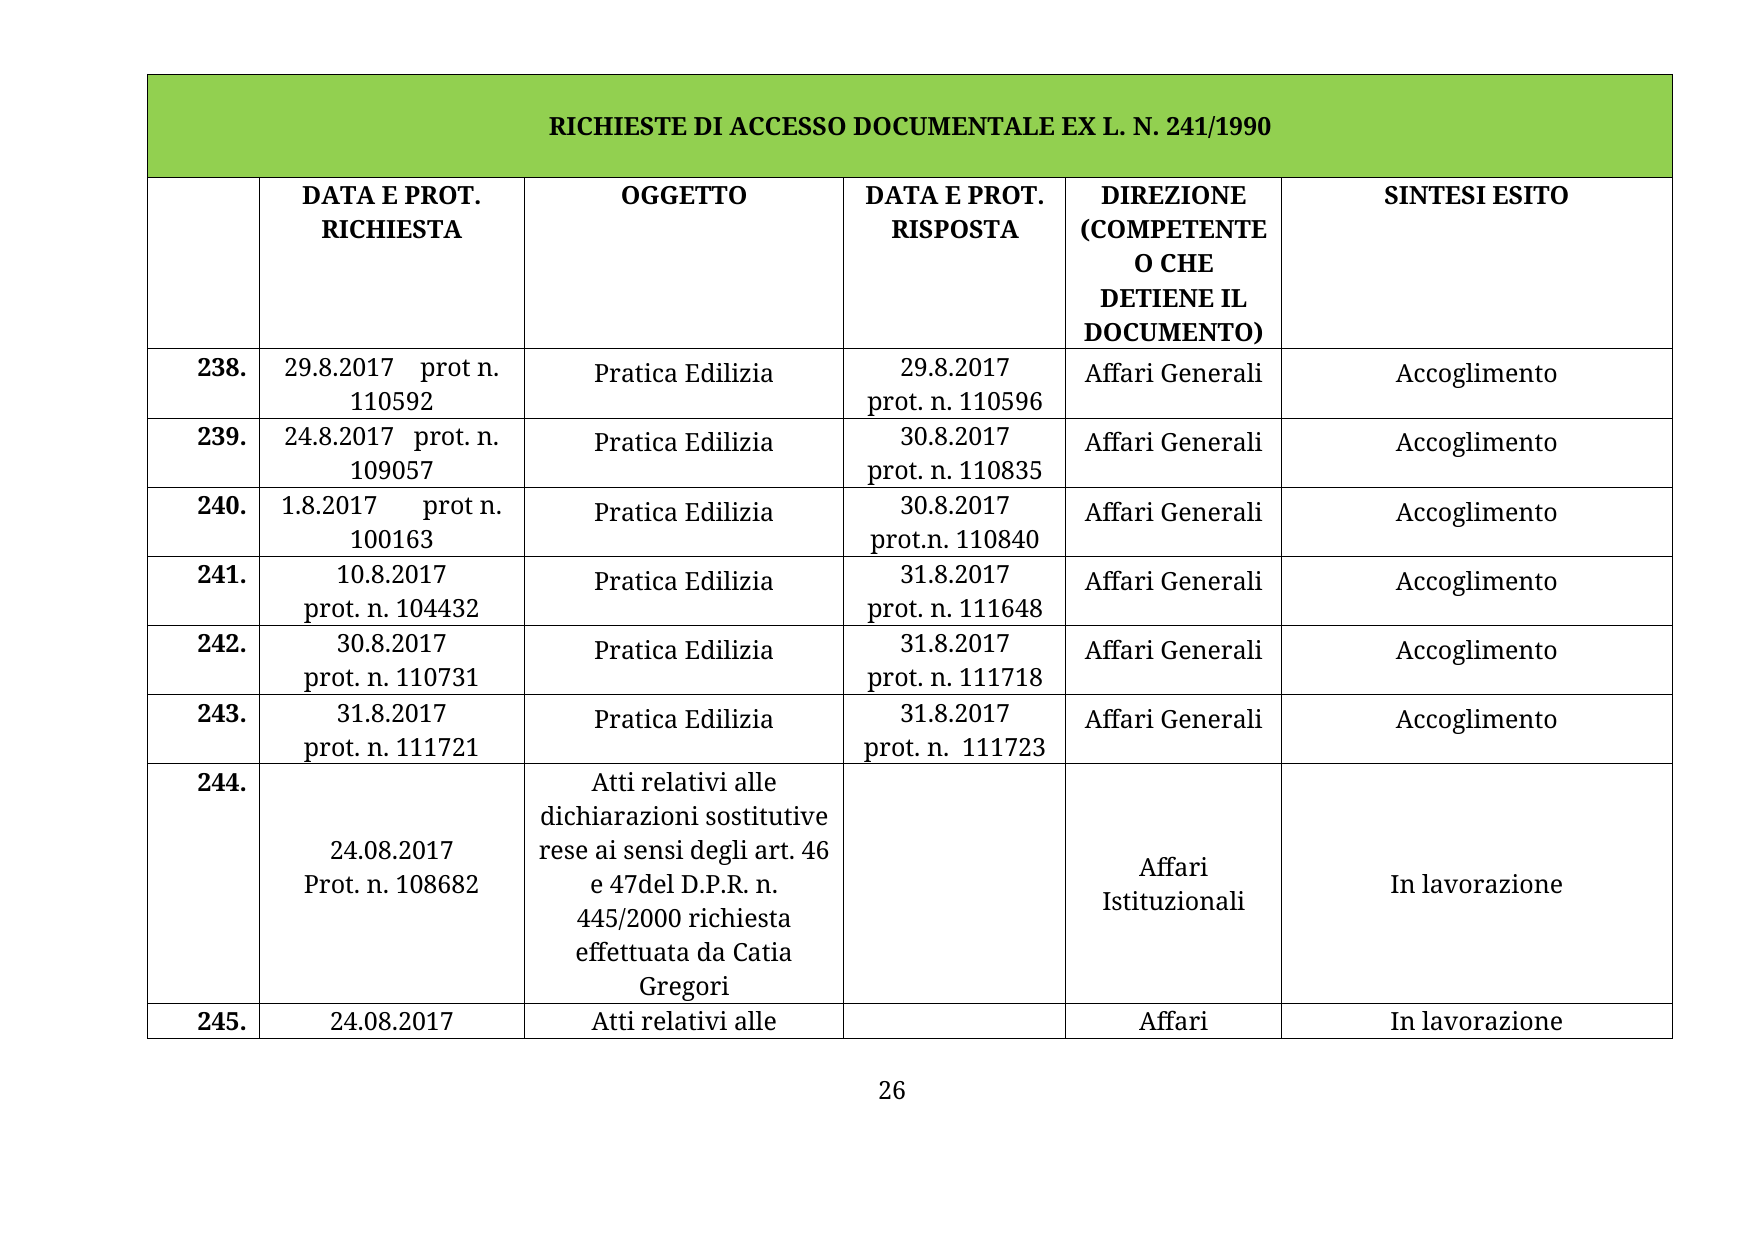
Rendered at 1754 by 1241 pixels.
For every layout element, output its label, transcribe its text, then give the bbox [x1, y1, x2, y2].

table_cell Pratica Edilizia [525, 488, 843, 556]
table_cell 31.8.2017 prot. n. 111718 [844, 626, 1065, 694]
table_cell Affari [1066, 1004, 1281, 1038]
table_cell Pratica Edilizia [525, 626, 843, 694]
table_cell Atti relativi alle [525, 1004, 843, 1038]
table_cell Affari Istituzionali [1066, 764, 1281, 1003]
table_cell 24.8.2017 prot. n. 109057 [260, 419, 524, 487]
table_cell [148, 349, 259, 417]
table_cell In lavorazione [1282, 764, 1672, 1003]
table_header RICHIESTE DI ACCESSO DOCUMENTALE EX L. N. 241/1990 [148, 75, 1672, 177]
table_cell Affari Generali [1066, 695, 1281, 763]
table_cell Affari Generali [1066, 349, 1281, 417]
table_cell 31.8.2017 prot. n. 111721 [260, 695, 524, 763]
table_cell DIREZIONE (COMPETENTE O CHE DETIENE IL DOCUMENTO) [1066, 178, 1281, 348]
table_cell Accoglimento [1282, 626, 1672, 694]
table_cell Accoglimento [1282, 695, 1672, 763]
table_cell OGGETTO [525, 178, 843, 348]
table_cell 10.8.2017 prot. n. 104432 [260, 557, 524, 625]
table_cell [844, 1004, 1065, 1038]
table_cell 24.08.2017 [260, 1004, 524, 1038]
table_cell Affari Generali [1066, 557, 1281, 625]
table_cell DATA E PROT. RISPOSTA [844, 178, 1065, 348]
table_cell In lavorazione [1282, 1004, 1672, 1038]
table_cell 31.8.2017 prot. n. 111648 [844, 557, 1065, 625]
table_cell 30.8.2017 prot. n. 110835 [844, 419, 1065, 487]
table_cell [148, 1004, 259, 1038]
table_cell DATA E PROT. RICHIESTA [260, 178, 524, 348]
table_cell 29.8.2017 prot n. 110592 [260, 349, 524, 417]
table_cell Pratica Edilizia [525, 695, 843, 763]
table_cell Accoglimento [1282, 349, 1672, 417]
table_cell Pratica Edilizia [525, 349, 843, 417]
table_cell [148, 419, 259, 487]
table_cell [844, 764, 1065, 1003]
table_cell Affari Generali [1066, 488, 1281, 556]
table_cell 31.8.2017 prot. n. 111723 [844, 695, 1065, 763]
table_cell Affari Generali [1066, 626, 1281, 694]
table_cell [148, 626, 259, 694]
table_cell [148, 764, 259, 1003]
table_cell 29.8.2017 prot. n. 110596 [844, 349, 1065, 417]
table_cell Accoglimento [1282, 419, 1672, 487]
table_cell 30.8.2017 prot. n. 110731 [260, 626, 524, 694]
table_cell Accoglimento [1282, 488, 1672, 556]
table_cell Pratica Edilizia [525, 419, 843, 487]
table_cell Atti relativi alle dichiarazioni sostitutive rese ai sensi degli art. 46 e 47del D.P.R. n. 445/2000 richiesta effettuata da Catia Gregori [525, 764, 843, 1003]
table_cell 24.08.2017 Prot. n. 108682 [260, 764, 524, 1003]
table_cell Pratica Edilizia [525, 557, 843, 625]
table_cell Accoglimento [1282, 557, 1672, 625]
table_cell [148, 557, 259, 625]
table_cell Affari Generali [1066, 419, 1281, 487]
table_cell SINTESI ESITO [1282, 178, 1672, 348]
table_cell [148, 488, 259, 556]
table_cell [148, 178, 259, 348]
table_cell 30.8.2017 prot.n. 110840 [844, 488, 1065, 556]
table_cell 1.8.2017 prot n. 100163 [260, 488, 524, 556]
table_cell [148, 695, 259, 763]
